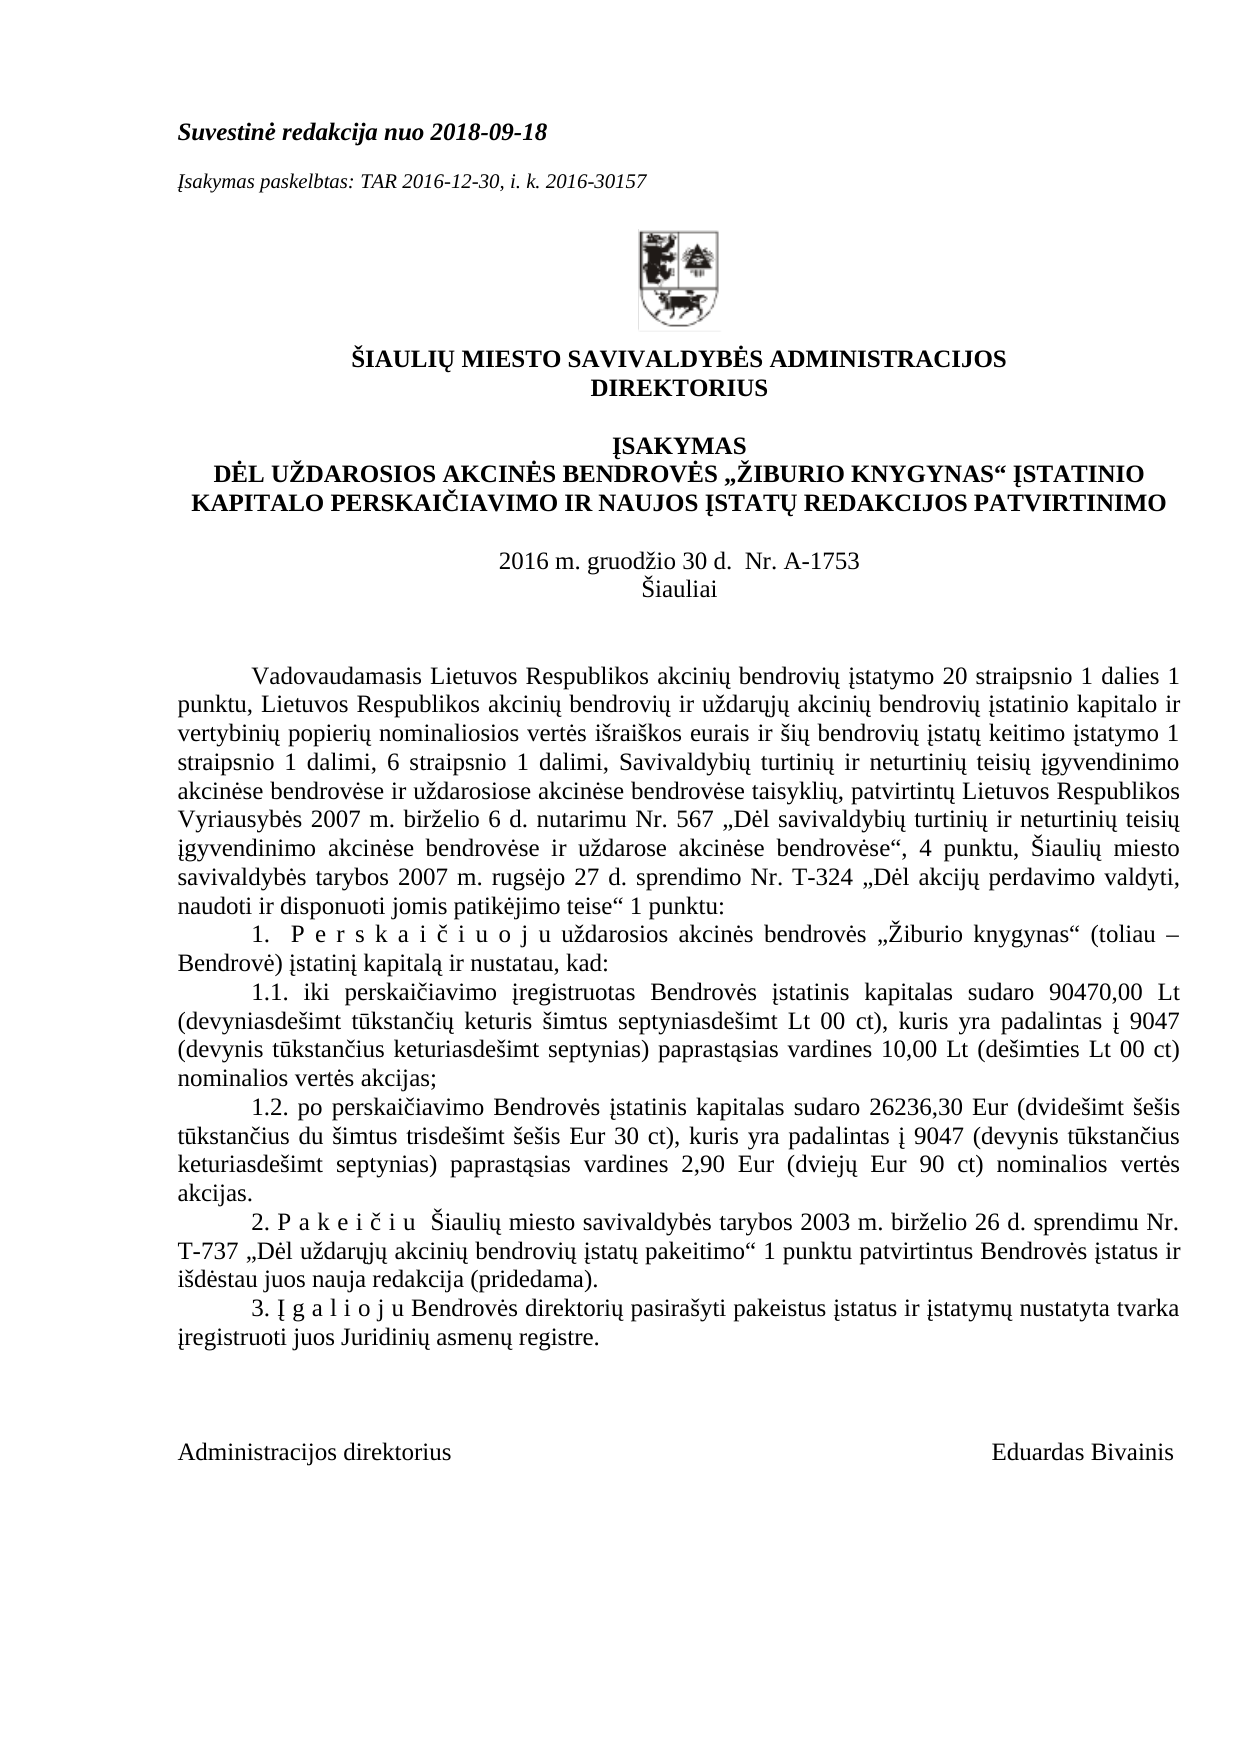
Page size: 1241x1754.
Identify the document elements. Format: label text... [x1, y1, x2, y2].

text DĖL UŽDAROSIOS AKCINĖS BENDROVĖS „ŽIBURIO KNYGYNAS“ ĮSTATINIO KAPITALO PERSKAIČIAVIMO IR NAUJOS ĮSTATŲ REDAKCIJOS PATVIRTINIMO [177, 459, 1181, 517]
text 1.1. iki perskaičiavimo įregistruotas Bendrovės įstatinis kapitalas sudaro 90470,00 Lt (devyniasdešimt tūkstančių keturis šimtus septyniasdešimt Lt 00 ct), kuris yra padalintas į 9047 (devynis tūkstančius keturiasdešimt septynias) paprastąsias vardines 10,00 Lt (dešimties Lt 00 ct) nominalios vertės akcijas; [177, 977, 1181, 1092]
text ĮSAKYMAS [177, 431, 1181, 459]
text Šiauliai [177, 574, 1181, 603]
text DIREKTORIUS [177, 373, 1181, 402]
text ŠIAULIŲ MIESTO SAVIVALDYBĖS ADMINISTRACIJOS [177, 344, 1181, 373]
text 2. P a k e i č i u Šiaulių miesto savivaldybės tarybos 2003 m. birželio 26 d. sprendimu Nr. T-737 „Dėl uždarųjų akcinių bendrovių įstatų pakeitimo“ 1 punktu patvirtintus Bendrovės įstatus ir išdėstau juos nauja redakcija (pridedama). [177, 1207, 1181, 1293]
text 1. P e r s k a i č i u o j u uždarosios akcinės bendrovės „Žiburio knygynas“ (toliau – Bendrovė) įstatinį kapitalą ir nustatau, kad: [177, 919, 1181, 977]
text Įsakymas paskelbtas: TAR 2016-12-30, i. k. 2016-30157 [177, 169, 1181, 193]
text Vadovaudamasis Lietuvos Respublikos akcinių bendrovių įstatymo 20 straipsnio 1 dalies 1 punktu, Lietuvos Respublikos akcinių bendrovių ir uždarųjų akcinių bendrovių įstatinio kapitalo ir vertybinių popierių nominaliosios vertės išraiškos eurais ir šių bendrovių įstatų keitimo įstatymo 1 straipsnio 1 dalimi, 6 straipsnio 1 dalimi, Savivaldybių turtinių ir neturtinių teisių įgyvendinimo akcinėse bendrovėse ir uždarosiose akcinėse bendrovėse taisyklių, patvirtintų Lietuvos Respublikos Vyriausybės 2007 m. birželio 6 d. nutarimu Nr. 567 „Dėl savivaldybių turtinių ir neturtinių teisių įgyvendinimo akcinėse bendrovėse ir uždarose akcinėse bendrovėse“, 4 punktu, Šiaulių miesto savivaldybės tarybos 2007 m. rugsėjo 27 d. sprendimo Nr. T-324 „Dėl akcijų perdavimo valdyti, naudoti ir disponuoti jomis patikėjimo teise“ 1 punktu: [177, 661, 1181, 919]
text Suvestinė redakcija nuo 2018-09-18 [177, 117, 1181, 145]
text 2016 m. gruodžio 30 d. Nr. A-1753 [177, 546, 1181, 574]
text Administracijos direktorius Eduardas Bivainis [177, 1437, 1181, 1466]
text 3. Į g a l i o j u Bendrovės direktorių pasirašyti pakeistus įstatus ir įstatymų nustatyta tvarka įregistruoti juos Juridinių asmenų registre. [177, 1293, 1181, 1351]
text 1.2. po perskaičiavimo Bendrovės įstatinis kapitalas sudaro 26236,30 Eur (dvidešimt šešis tūkstančius du šimtus trisdešimt šešis Eur 30 ct), kuris yra padalintas į 9047 (devynis tūkstančius keturiasdešimt septynias) paprastąsias vardines 2,90 Eur (dviejų Eur 90 ct) nominalios vertės akcijas. [177, 1092, 1181, 1207]
